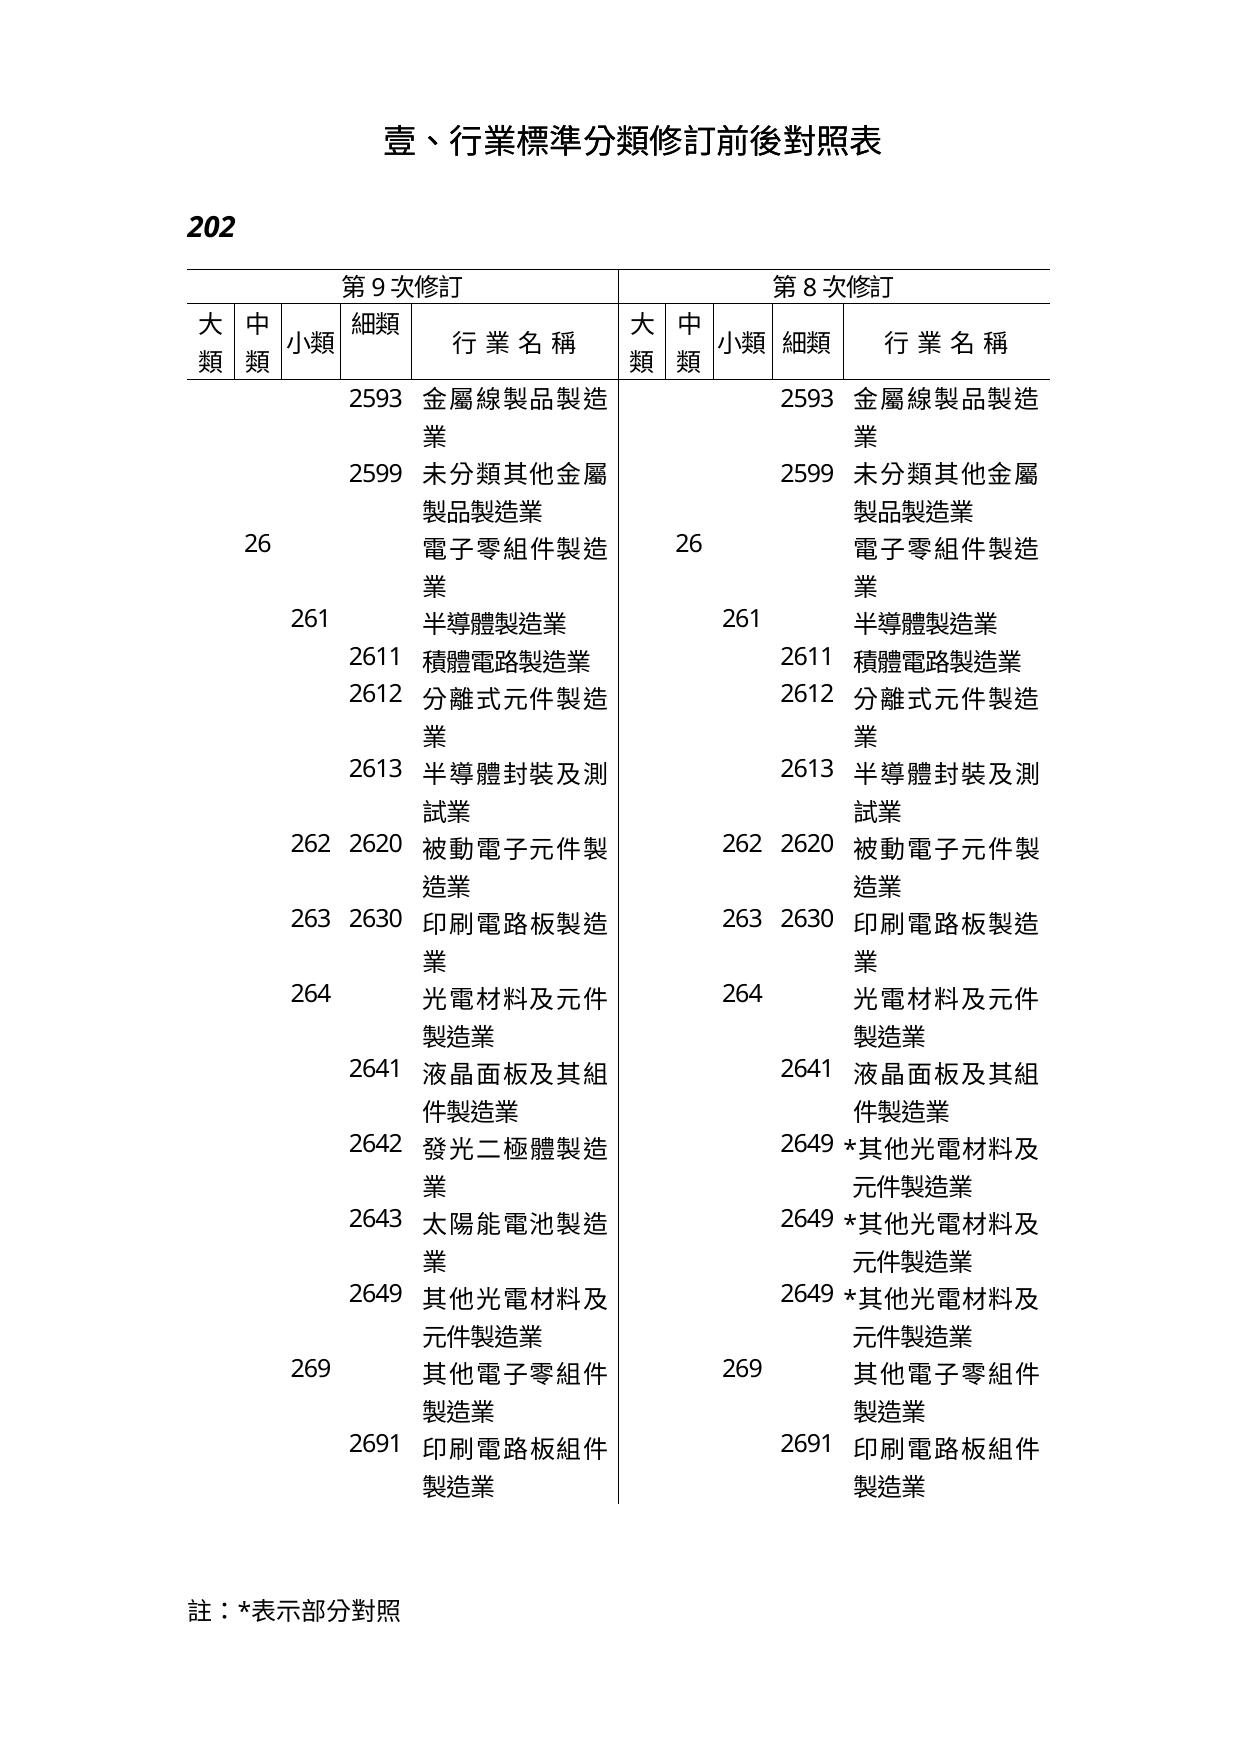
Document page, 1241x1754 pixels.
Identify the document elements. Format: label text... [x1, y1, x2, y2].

table_cell 中類 [666, 304, 713, 379]
table_cell 2643 [341, 1204, 412, 1279]
table_cell [235, 1429, 282, 1504]
table_cell [282, 1279, 341, 1354]
table_cell 262 [713, 829, 772, 904]
table_cell 中類 [235, 304, 281, 379]
table_cell [235, 904, 282, 979]
table_cell 其他光電材料及元件製造業 [412, 1279, 618, 1354]
table_cell 2620 [772, 829, 843, 904]
table_cell 大類 [187, 304, 234, 379]
table_cell [341, 979, 412, 1054]
table_cell 液晶面板及其組件製造業 [412, 1054, 618, 1129]
table_cell 262 [282, 829, 341, 904]
table_cell 2641 [341, 1054, 412, 1129]
table_cell [187, 642, 234, 679]
table_cell [235, 1054, 282, 1129]
table_cell [713, 454, 772, 529]
table_cell 2691 [772, 1429, 843, 1504]
table_cell 太陽能電池製造業 [412, 1204, 618, 1279]
table_cell [187, 979, 234, 1054]
table_cell 半導體封裝及測試業 [843, 754, 1050, 829]
table_cell 2611 [341, 642, 412, 679]
table_cell [235, 1354, 282, 1429]
table_cell [666, 904, 713, 979]
table_cell 分離式元件製造業 [843, 679, 1050, 754]
table_cell [619, 454, 666, 529]
table_cell 行 業 名 稱 [412, 304, 618, 379]
table_cell 2612 [341, 679, 412, 754]
table_cell [282, 1054, 341, 1129]
table_cell [187, 604, 234, 642]
table_cell [187, 1054, 234, 1129]
table_cell 半導體封裝及測試業 [412, 754, 618, 829]
table_cell 其他電子零組件製造業 [412, 1354, 618, 1429]
table_cell [282, 380, 341, 454]
table_cell [666, 979, 713, 1054]
table_cell 半導體製造業 [843, 604, 1050, 642]
table_cell [187, 679, 234, 754]
table_cell 2649 [772, 1204, 843, 1279]
table_cell [619, 604, 666, 642]
table_cell [619, 754, 666, 829]
table_cell 2593 [341, 380, 412, 454]
table_cell [666, 829, 713, 904]
table_cell 2641 [772, 1054, 843, 1129]
table_cell 光電材料及元件製造業 [843, 979, 1050, 1054]
table_cell [187, 1279, 234, 1354]
table_cell *其他光電材料及元件製造業 [843, 1129, 1050, 1204]
table_cell [666, 454, 713, 529]
table_cell 26 [235, 529, 282, 604]
table_cell [619, 904, 666, 979]
table_cell [341, 1354, 412, 1429]
table_header 第8次修訂 [619, 270, 1050, 303]
table_cell 金屬線製品製造業 [843, 380, 1050, 454]
table_cell [666, 1279, 713, 1354]
table_cell 發光二極體製造業 [412, 1129, 618, 1204]
table_cell 液晶面板及其組件製造業 [843, 1054, 1050, 1129]
table_cell [619, 979, 666, 1054]
table_cell 2611 [772, 642, 843, 679]
table_cell [187, 529, 234, 604]
table_cell [282, 1204, 341, 1279]
table_cell [235, 604, 282, 642]
table_cell 被動電子元件製造業 [843, 829, 1050, 904]
table_cell 未分類其他金屬製品製造業 [843, 454, 1050, 529]
table_cell 未分類其他金屬製品製造業 [412, 454, 618, 529]
table_cell [619, 829, 666, 904]
table_cell [341, 529, 412, 604]
table_cell 2599 [341, 454, 412, 529]
table_cell 細類 [773, 304, 843, 379]
table_cell [235, 1279, 282, 1354]
table_cell [619, 529, 666, 604]
table_cell [187, 904, 234, 979]
table_cell [235, 642, 282, 679]
table_cell *其他光電材料及元件製造業 [843, 1204, 1050, 1279]
table_cell [282, 454, 341, 529]
table_cell 2620 [341, 829, 412, 904]
table_cell 2630 [341, 904, 412, 979]
table_cell 261 [713, 604, 772, 642]
table_cell 264 [713, 979, 772, 1054]
table_cell 2630 [772, 904, 843, 979]
table_cell 小類 [714, 304, 772, 379]
table_cell [713, 1204, 772, 1279]
table_cell 其他電子零組件製造業 [843, 1354, 1050, 1429]
table_cell [187, 1429, 234, 1504]
table_cell [619, 1279, 666, 1354]
table_cell [713, 642, 772, 679]
table_cell [713, 754, 772, 829]
table_cell [619, 1429, 666, 1504]
table_cell 小類 [282, 304, 340, 379]
table_cell [666, 1354, 713, 1429]
table_cell 電子零組件製造業 [412, 529, 618, 604]
table_cell 2599 [772, 454, 843, 529]
table_cell [282, 679, 341, 754]
table_cell 2649 [772, 1279, 843, 1354]
table_cell 26 [666, 529, 713, 604]
table_cell [235, 979, 282, 1054]
table_cell [187, 1354, 234, 1429]
table_cell 印刷電路板製造業 [843, 904, 1050, 979]
table_cell [235, 454, 282, 529]
table_cell [235, 1129, 282, 1204]
table_cell [282, 642, 341, 679]
table_cell [713, 380, 772, 454]
table_cell [187, 454, 234, 529]
table_cell [619, 1054, 666, 1129]
table_cell [619, 642, 666, 679]
table_cell [282, 1129, 341, 1204]
table_cell 積體電路製造業 [843, 642, 1050, 679]
table_cell [235, 679, 282, 754]
table_cell 261 [282, 604, 341, 642]
table_cell 金屬線製品製造業 [412, 380, 618, 454]
table_cell [619, 1354, 666, 1429]
table_cell 印刷電路板製造業 [412, 904, 618, 979]
table_cell 269 [282, 1354, 341, 1429]
table_cell 2649 [341, 1279, 412, 1354]
table_cell 2613 [772, 754, 843, 829]
table_cell [187, 1204, 234, 1279]
table_cell [772, 604, 843, 642]
table_cell [666, 604, 713, 642]
table_cell 印刷電路板組件製造業 [843, 1429, 1050, 1504]
table_cell [713, 1429, 772, 1504]
table_cell 被動電子元件製造業 [412, 829, 618, 904]
table_cell 半導體製造業 [412, 604, 618, 642]
table_cell [341, 604, 412, 642]
table_header 第9次修訂 [187, 270, 618, 303]
table_cell [235, 1204, 282, 1279]
table_cell [713, 1279, 772, 1354]
table_cell [235, 754, 282, 829]
table_cell 2649 [772, 1129, 843, 1204]
table_cell [187, 380, 234, 454]
table_cell [282, 754, 341, 829]
table_cell [666, 754, 713, 829]
table_cell 2642 [341, 1129, 412, 1204]
table_cell [666, 1054, 713, 1129]
table_cell [713, 529, 772, 604]
table_cell 行 業 名 稱 [844, 304, 1050, 379]
table_cell 細類 [341, 304, 411, 379]
table_cell 電子零組件製造業 [843, 529, 1050, 604]
table_cell *其他光電材料及元件製造業 [843, 1279, 1050, 1354]
table_cell 2613 [341, 754, 412, 829]
table_cell [187, 1129, 234, 1204]
table_cell 2593 [772, 380, 843, 454]
table_cell [713, 1129, 772, 1204]
table_cell 積體電路製造業 [412, 642, 618, 679]
table_cell 263 [282, 904, 341, 979]
table_cell [666, 1429, 713, 1504]
table_cell 光電材料及元件製造業 [412, 979, 618, 1054]
table_cell [666, 642, 713, 679]
table_cell [666, 679, 713, 754]
table_cell [282, 1429, 341, 1504]
table_cell 264 [282, 979, 341, 1054]
table_cell [713, 679, 772, 754]
table_cell 2612 [772, 679, 843, 754]
table_cell [187, 829, 234, 904]
table_cell 269 [713, 1354, 772, 1429]
table_cell [713, 1054, 772, 1129]
table_cell [772, 1354, 843, 1429]
table_cell 大類 [619, 304, 665, 379]
table_cell [619, 1129, 666, 1204]
table_cell [619, 1204, 666, 1279]
table_cell [666, 1204, 713, 1279]
table_cell [235, 380, 282, 454]
table_cell 印刷電路板組件製造業 [412, 1429, 618, 1504]
table_cell [619, 679, 666, 754]
table_cell [619, 380, 666, 454]
table_cell [666, 380, 713, 454]
table_cell [282, 529, 341, 604]
table_cell [772, 979, 843, 1054]
table_cell 2691 [341, 1429, 412, 1504]
table_cell [772, 529, 843, 604]
table_cell [235, 829, 282, 904]
table_cell [666, 1129, 713, 1204]
table_cell 263 [713, 904, 772, 979]
table_cell 分離式元件製造業 [412, 679, 618, 754]
table_cell [187, 754, 234, 829]
